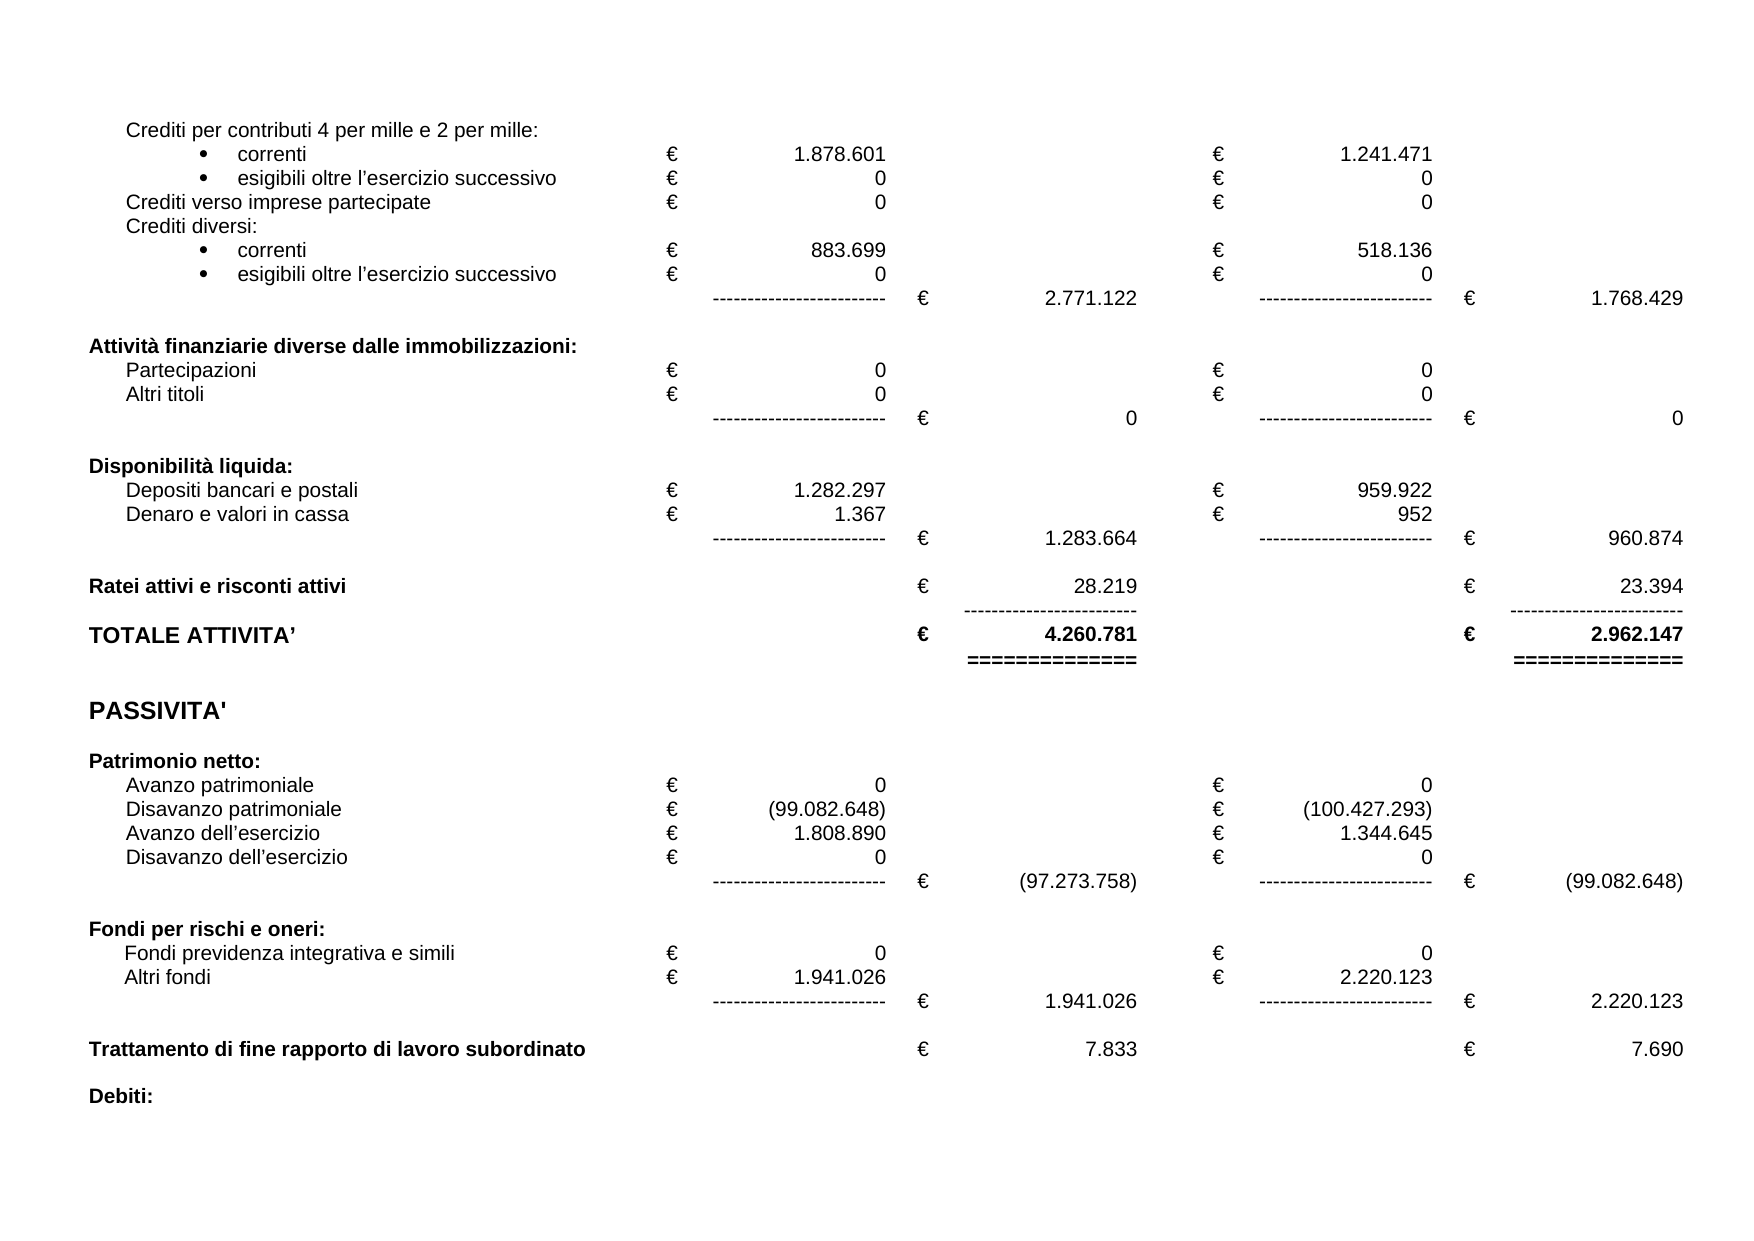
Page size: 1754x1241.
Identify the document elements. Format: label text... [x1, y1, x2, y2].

table_cell [1440, 773, 1499, 797]
table_cell [1189, 1013, 1248, 1036]
table_cell [701, 598, 893, 622]
table_cell [1499, 310, 1691, 334]
table_cell [1248, 118, 1440, 142]
table_cell 0 [1248, 262, 1440, 286]
table_cell [1144, 917, 1189, 941]
table_cell [1248, 550, 1440, 574]
table_cell TOTALE ATTIVITA’ [81, 622, 642, 648]
table_cell 2.220.123 [1248, 965, 1440, 988]
table_cell (99.082.648) [701, 797, 893, 821]
table_cell [1248, 1013, 1440, 1036]
table_cell [893, 118, 952, 142]
table_cell 0 [701, 358, 893, 382]
table_cell [1144, 845, 1189, 869]
table_cell [893, 1084, 952, 1108]
table_header [642, 696, 701, 725]
table_cell [1189, 648, 1248, 672]
table_cell [1499, 478, 1691, 502]
table_cell [1189, 550, 1248, 574]
table_cell [1440, 1084, 1499, 1108]
table_cell € [642, 382, 701, 406]
table_cell [1189, 869, 1248, 893]
table_cell 0 [701, 262, 893, 286]
table_cell 0 [701, 382, 893, 406]
table_cell [953, 773, 1144, 797]
table_cell € [642, 797, 701, 821]
table_header PASSIVITA' [81, 696, 642, 725]
table_cell [1248, 1084, 1440, 1108]
table_cell [953, 893, 1144, 917]
table_cell [893, 502, 952, 526]
table_header [1144, 696, 1189, 725]
table_cell [1144, 478, 1189, 502]
table_cell [893, 166, 952, 190]
table_cell [893, 797, 952, 821]
table_cell [642, 1060, 701, 1084]
table_cell [1440, 214, 1499, 238]
table_cell [1440, 797, 1499, 821]
table_cell [1499, 166, 1691, 190]
table_cell [642, 118, 701, 142]
table_cell [1499, 190, 1691, 214]
table_cell 883.699 [701, 238, 893, 262]
table_cell [893, 598, 952, 622]
table_cell [1189, 598, 1248, 622]
table_cell [893, 845, 952, 869]
table_header [1189, 696, 1248, 725]
table_cell 1.283.664 [953, 526, 1144, 550]
table_cell € [642, 773, 701, 797]
table_cell Altri titoli [81, 382, 642, 406]
table_cell [642, 1084, 701, 1108]
table_cell [642, 550, 701, 574]
table_cell [1440, 893, 1499, 917]
table_cell [642, 214, 701, 238]
table_cell 0 [953, 406, 1144, 430]
table_cell [1248, 574, 1440, 598]
table_cell [1144, 989, 1189, 1012]
table_cell [642, 598, 701, 622]
table_cell [893, 238, 952, 262]
table_cell [1248, 1036, 1440, 1060]
table_cell [1189, 214, 1248, 238]
table_cell 4.260.781 [953, 622, 1144, 648]
table_cell € [1440, 286, 1499, 310]
table_cell € [642, 262, 701, 286]
table_cell [1499, 118, 1691, 142]
table_cell [1440, 550, 1499, 574]
table_cell [1440, 142, 1499, 166]
table_cell [1189, 1036, 1248, 1060]
table_header [1144, 454, 1189, 478]
table_cell [953, 310, 1144, 334]
table_cell [1499, 238, 1691, 262]
table_cell 2.771.122 [953, 286, 1144, 310]
table_cell [1499, 334, 1691, 358]
table_cell [893, 262, 952, 286]
table_cell € [1440, 1036, 1499, 1060]
table_cell [893, 214, 952, 238]
table_cell € [1189, 262, 1248, 286]
table_cell [1144, 574, 1189, 598]
table_cell [1499, 893, 1691, 917]
table_cell [81, 1060, 642, 1084]
table_cell [1144, 214, 1189, 238]
table_cell [642, 406, 701, 430]
table_cell [953, 190, 1144, 214]
table_cell [701, 1060, 893, 1084]
table_cell [1189, 893, 1248, 917]
table_cell [1248, 310, 1440, 334]
table_cell [701, 1084, 893, 1108]
table_cell correnti [81, 238, 642, 262]
table_cell 28.219 [953, 574, 1144, 598]
table_cell € [1189, 941, 1248, 964]
table_cell [701, 1013, 893, 1036]
table_cell € [642, 821, 701, 845]
table_cell [1144, 190, 1189, 214]
table_cell [893, 478, 952, 502]
table_cell [701, 310, 893, 334]
table_cell [1189, 574, 1248, 598]
table_cell [1144, 262, 1189, 286]
table_cell [953, 502, 1144, 526]
table_cell € [1189, 821, 1248, 845]
table_cell [893, 190, 952, 214]
table_cell [1189, 406, 1248, 430]
table_cell € [893, 869, 952, 893]
table_cell [1144, 648, 1189, 672]
table_cell [81, 648, 642, 672]
table_cell 0 [1248, 382, 1440, 406]
table_cell € [1189, 382, 1248, 406]
table_cell € [1440, 526, 1499, 550]
table_cell [953, 118, 1144, 142]
table_cell [1248, 598, 1440, 622]
table_cell € [1189, 797, 1248, 821]
table_cell [81, 869, 642, 893]
table_cell [701, 893, 893, 917]
table_cell [1189, 118, 1248, 142]
table_cell [1440, 478, 1499, 502]
table_cell ============== [953, 648, 1144, 672]
table_cell [1144, 725, 1189, 749]
table_cell [1189, 1060, 1248, 1084]
table_cell € [893, 1036, 952, 1060]
table_cell [1144, 797, 1189, 821]
table_cell [953, 749, 1144, 773]
table_cell [81, 286, 642, 310]
table_cell 0 [701, 190, 893, 214]
table_cell Fondi per rischi e oneri: [81, 917, 642, 941]
table_cell [953, 821, 1144, 845]
table_cell € [642, 845, 701, 869]
table_cell [1144, 1084, 1189, 1108]
table_cell 1.808.890 [701, 821, 893, 845]
table_cell € [1189, 478, 1248, 502]
table_cell ------------------------- [1248, 869, 1440, 893]
table_cell [81, 550, 642, 574]
table_cell € [642, 190, 701, 214]
table_cell [642, 334, 701, 358]
table_cell ------------------------- [1248, 526, 1440, 550]
table_cell ------------------------- [701, 869, 893, 893]
table_cell [1144, 821, 1189, 845]
table_cell [1499, 142, 1691, 166]
table_cell [1189, 622, 1248, 648]
table_cell [1144, 749, 1189, 773]
table_cell [1144, 286, 1189, 310]
table_cell [1144, 893, 1189, 917]
table_cell € [1440, 989, 1499, 1012]
table_cell [893, 382, 952, 406]
table_cell Avanzo dell’esercizio [81, 821, 642, 845]
table_cell [81, 1013, 642, 1036]
table_cell [1440, 262, 1499, 286]
table_cell [642, 1013, 701, 1036]
table_cell [1499, 550, 1691, 574]
table_cell [893, 358, 952, 382]
table_cell 0 [701, 773, 893, 797]
table_cell ------------------------- [1499, 598, 1691, 622]
table_cell 0 [701, 845, 893, 869]
table_cell [1248, 725, 1440, 749]
table_cell (97.273.758) [953, 869, 1144, 893]
table_cell [1440, 358, 1499, 382]
table_cell [893, 310, 952, 334]
table_cell [953, 166, 1144, 190]
table_cell [1440, 166, 1499, 190]
table_header [642, 454, 701, 478]
table_cell [893, 550, 952, 574]
table_cell [642, 622, 701, 648]
table_cell [1499, 917, 1691, 941]
table_cell € [642, 502, 701, 526]
table_cell 1.878.601 [701, 142, 893, 166]
table_cell [642, 989, 701, 1012]
table_cell Altri fondi [81, 965, 642, 988]
table_cell [1499, 1060, 1691, 1084]
table_cell [953, 1013, 1144, 1036]
table_cell [953, 845, 1144, 869]
table_cell [1440, 502, 1499, 526]
table_cell [1248, 622, 1440, 648]
table_cell [1440, 648, 1499, 672]
table_cell [1499, 845, 1691, 869]
table_header [1248, 696, 1440, 725]
table_cell Patrimonio netto: [81, 749, 642, 773]
table_cell [1499, 797, 1691, 821]
table_cell [1499, 965, 1691, 988]
table_cell 1.241.471 [1248, 142, 1440, 166]
table_cell [953, 797, 1144, 821]
table_cell [893, 749, 952, 773]
table_cell [1499, 941, 1691, 964]
table_cell [1499, 214, 1691, 238]
table_cell Disavanzo dell’esercizio [81, 845, 642, 869]
table_cell esigibili oltre l’esercizio successivo [81, 166, 642, 190]
table_cell [1248, 214, 1440, 238]
table_cell [1189, 989, 1248, 1012]
table_cell € [642, 965, 701, 988]
table_cell [642, 725, 701, 749]
table_cell € [1440, 574, 1499, 598]
table_cell [1499, 1013, 1691, 1036]
table_cell € [1440, 406, 1499, 430]
table_cell [893, 142, 952, 166]
table_cell [701, 749, 893, 773]
table_cell [1189, 725, 1248, 749]
table_header [953, 454, 1144, 478]
table_cell [1144, 869, 1189, 893]
table_cell [1440, 1060, 1499, 1084]
table_cell [1440, 821, 1499, 845]
table_cell [893, 941, 952, 964]
table_cell € [1189, 965, 1248, 988]
table_cell [1144, 941, 1189, 964]
table_cell [1189, 917, 1248, 941]
table_cell [701, 550, 893, 574]
table_cell [1440, 725, 1499, 749]
table_cell Disavanzo patrimoniale [81, 797, 642, 821]
table_cell [701, 917, 893, 941]
table_cell [1440, 118, 1499, 142]
table_header [893, 454, 952, 478]
table_cell [1144, 358, 1189, 382]
table_cell [953, 1084, 1144, 1108]
table_cell [1499, 1084, 1691, 1108]
table_cell [953, 382, 1144, 406]
table_cell [953, 142, 1144, 166]
table_cell [953, 262, 1144, 286]
table_header [701, 696, 1144, 725]
table_cell [642, 574, 701, 598]
table_cell [81, 598, 642, 622]
table_cell € [1189, 773, 1248, 797]
table_cell ------------------------- [953, 598, 1144, 622]
table_cell [1144, 526, 1189, 550]
table_cell [893, 1013, 952, 1036]
table_cell [953, 941, 1144, 964]
table_cell esigibili oltre l’esercizio successivo [81, 262, 642, 286]
table_cell € [642, 478, 701, 502]
table_cell € [893, 622, 952, 648]
table_cell [701, 334, 893, 358]
table_cell € [642, 358, 701, 382]
table_cell 7.690 [1499, 1036, 1691, 1060]
table_cell [1248, 893, 1440, 917]
table_cell [1440, 310, 1499, 334]
table_cell ------------------------- [701, 989, 893, 1012]
table_cell [893, 725, 952, 749]
table_cell [642, 526, 701, 550]
table_cell [893, 893, 952, 917]
table_cell € [1189, 502, 1248, 526]
table_cell € [1189, 166, 1248, 190]
table_cell 2.220.123 [1499, 989, 1691, 1012]
table_cell [1440, 1013, 1499, 1036]
table_cell [1144, 622, 1189, 648]
table_cell [1144, 310, 1189, 334]
table_cell € [893, 574, 952, 598]
table_cell [81, 406, 642, 430]
table_cell [953, 725, 1144, 749]
table_header Disponibilità liquida: [81, 454, 642, 478]
table_cell € [893, 286, 952, 310]
table_cell Crediti per contributi 4 per mille e 2 per mille: [81, 118, 642, 142]
table_cell [1189, 334, 1248, 358]
table_cell [701, 574, 893, 598]
table_cell [893, 917, 952, 941]
table_cell 0 [701, 166, 893, 190]
table_cell ------------------------- [701, 526, 893, 550]
table_cell [1144, 118, 1189, 142]
table_cell [1189, 286, 1248, 310]
table_cell 7.833 [953, 1036, 1144, 1060]
table_cell [701, 214, 893, 238]
table_cell 2.962.147 [1499, 622, 1691, 648]
table_cell [642, 648, 701, 672]
table_cell 1.768.429 [1499, 286, 1691, 310]
table_cell [1144, 965, 1189, 988]
table_cell [1248, 917, 1440, 941]
table_cell 23.394 [1499, 574, 1691, 598]
table_cell [953, 965, 1144, 988]
table_cell [642, 749, 701, 773]
table_cell [1144, 598, 1189, 622]
table_cell Attività finanziarie diverse dalle immobilizzazioni: [81, 334, 642, 358]
table_cell 1.367 [701, 502, 893, 526]
table_cell [1499, 821, 1691, 845]
table_cell [642, 869, 701, 893]
table_cell € [642, 941, 701, 964]
table_cell Crediti verso imprese partecipate [81, 190, 642, 214]
table_cell [953, 214, 1144, 238]
table_cell € [1189, 358, 1248, 382]
table_cell [642, 917, 701, 941]
table_cell 959.922 [1248, 478, 1440, 502]
table_cell [1144, 238, 1189, 262]
table_cell € [1189, 238, 1248, 262]
table_cell [893, 821, 952, 845]
table_cell € [893, 989, 952, 1012]
table_cell Depositi bancari e postali [81, 478, 642, 502]
table_header [1189, 454, 1248, 478]
table_cell [953, 334, 1144, 358]
table_header [1499, 454, 1691, 478]
table_cell Crediti diversi: [81, 214, 642, 238]
table_cell [1440, 965, 1499, 988]
table_cell [1440, 334, 1499, 358]
table_cell Trattamento di fine rapporto di lavoro subordinato [81, 1036, 642, 1060]
table_cell 1.941.026 [701, 965, 893, 988]
table_cell 0 [1248, 773, 1440, 797]
table_cell [1144, 502, 1189, 526]
table_cell [1144, 1060, 1189, 1084]
table_cell [1499, 725, 1691, 749]
table_cell [953, 238, 1144, 262]
table_cell € [1440, 622, 1499, 648]
table_cell Ratei attivi e risconti attivi [81, 574, 642, 598]
table_cell [1440, 845, 1499, 869]
table_cell € [1189, 190, 1248, 214]
table_cell [1499, 502, 1691, 526]
table_cell [1440, 749, 1499, 773]
table_cell Partecipazioni [81, 358, 642, 382]
table_cell [1144, 550, 1189, 574]
table_cell Fondi previdenza integrativa e simili [81, 941, 642, 964]
table_cell € [1189, 142, 1248, 166]
table_cell [1248, 334, 1440, 358]
table_cell [642, 893, 701, 917]
table_cell 1.282.297 [701, 478, 893, 502]
table_cell [1499, 358, 1691, 382]
table_cell [1499, 382, 1691, 406]
table_cell 0 [1248, 358, 1440, 382]
table_cell [1440, 382, 1499, 406]
table_cell [1144, 382, 1189, 406]
table_cell 0 [1248, 190, 1440, 214]
table_cell ------------------------- [1248, 286, 1440, 310]
table_cell ------------------------- [701, 406, 893, 430]
table_cell (100.427.293) [1248, 797, 1440, 821]
table_cell [893, 965, 952, 988]
table_cell [1189, 526, 1248, 550]
table_cell [701, 118, 893, 142]
table_cell [642, 310, 701, 334]
table_cell ============== [1499, 648, 1691, 672]
table_cell [81, 893, 642, 917]
table_cell Denaro e valori in cassa [81, 502, 642, 526]
table_cell Avanzo patrimoniale [81, 773, 642, 797]
table_cell [1144, 773, 1189, 797]
table_cell [81, 526, 642, 550]
table_cell 0 [1499, 406, 1691, 430]
table_header [1499, 696, 1691, 725]
table_cell € [893, 406, 952, 430]
table_cell [1499, 262, 1691, 286]
table_cell [701, 725, 893, 749]
table_cell 1.941.026 [953, 989, 1144, 1012]
table_cell ------------------------- [1248, 989, 1440, 1012]
table_cell [1499, 749, 1691, 773]
table_cell € [1440, 869, 1499, 893]
table_cell [1440, 941, 1499, 964]
table_cell [642, 286, 701, 310]
table_cell 0 [1248, 941, 1440, 964]
table_cell € [1189, 845, 1248, 869]
table_cell 0 [1248, 166, 1440, 190]
table_cell ------------------------- [701, 286, 893, 310]
table_cell [1440, 190, 1499, 214]
table_cell [953, 358, 1144, 382]
table_cell 960.874 [1499, 526, 1691, 550]
table_cell [1248, 749, 1440, 773]
table_cell [701, 622, 893, 648]
table_cell Debiti: [81, 1084, 642, 1108]
table_cell 0 [1248, 845, 1440, 869]
table_cell [893, 1060, 952, 1084]
table_cell [81, 725, 642, 749]
table_cell [1189, 749, 1248, 773]
table_cell [953, 478, 1144, 502]
table_cell [1144, 1036, 1189, 1060]
table_cell [1144, 1013, 1189, 1036]
table_cell [1189, 310, 1248, 334]
table_cell 518.136 [1248, 238, 1440, 262]
table_cell [701, 648, 893, 672]
table_cell € [642, 166, 701, 190]
table_cell [1248, 1060, 1440, 1084]
table_cell [1144, 334, 1189, 358]
table_header [1440, 696, 1499, 725]
table_cell [1440, 598, 1499, 622]
table_cell correnti [81, 142, 642, 166]
table_cell 0 [701, 941, 893, 964]
table_cell [1144, 166, 1189, 190]
table_cell ------------------------- [1248, 406, 1440, 430]
table_cell [893, 648, 952, 672]
table_cell € [642, 142, 701, 166]
table_cell [701, 1036, 893, 1060]
table_header [1440, 454, 1499, 478]
table_cell [1499, 773, 1691, 797]
table_cell (99.082.648) [1499, 869, 1691, 893]
table_cell [953, 1060, 1144, 1084]
table_cell € [893, 526, 952, 550]
table_cell 1.344.645 [1248, 821, 1440, 845]
table_cell [81, 310, 642, 334]
table_cell [642, 1036, 701, 1060]
table_cell [1144, 142, 1189, 166]
table_cell [1440, 917, 1499, 941]
table_cell [953, 917, 1144, 941]
table_header [701, 454, 893, 478]
table_cell [81, 989, 642, 1012]
table_cell 952 [1248, 502, 1440, 526]
table_cell € [642, 238, 701, 262]
table_cell [1248, 648, 1440, 672]
table_cell [893, 334, 952, 358]
table_cell [893, 773, 952, 797]
table_cell [953, 550, 1144, 574]
table_header [1248, 454, 1440, 478]
table_cell [1440, 238, 1499, 262]
table_cell [1189, 1084, 1248, 1108]
table_cell [1144, 406, 1189, 430]
